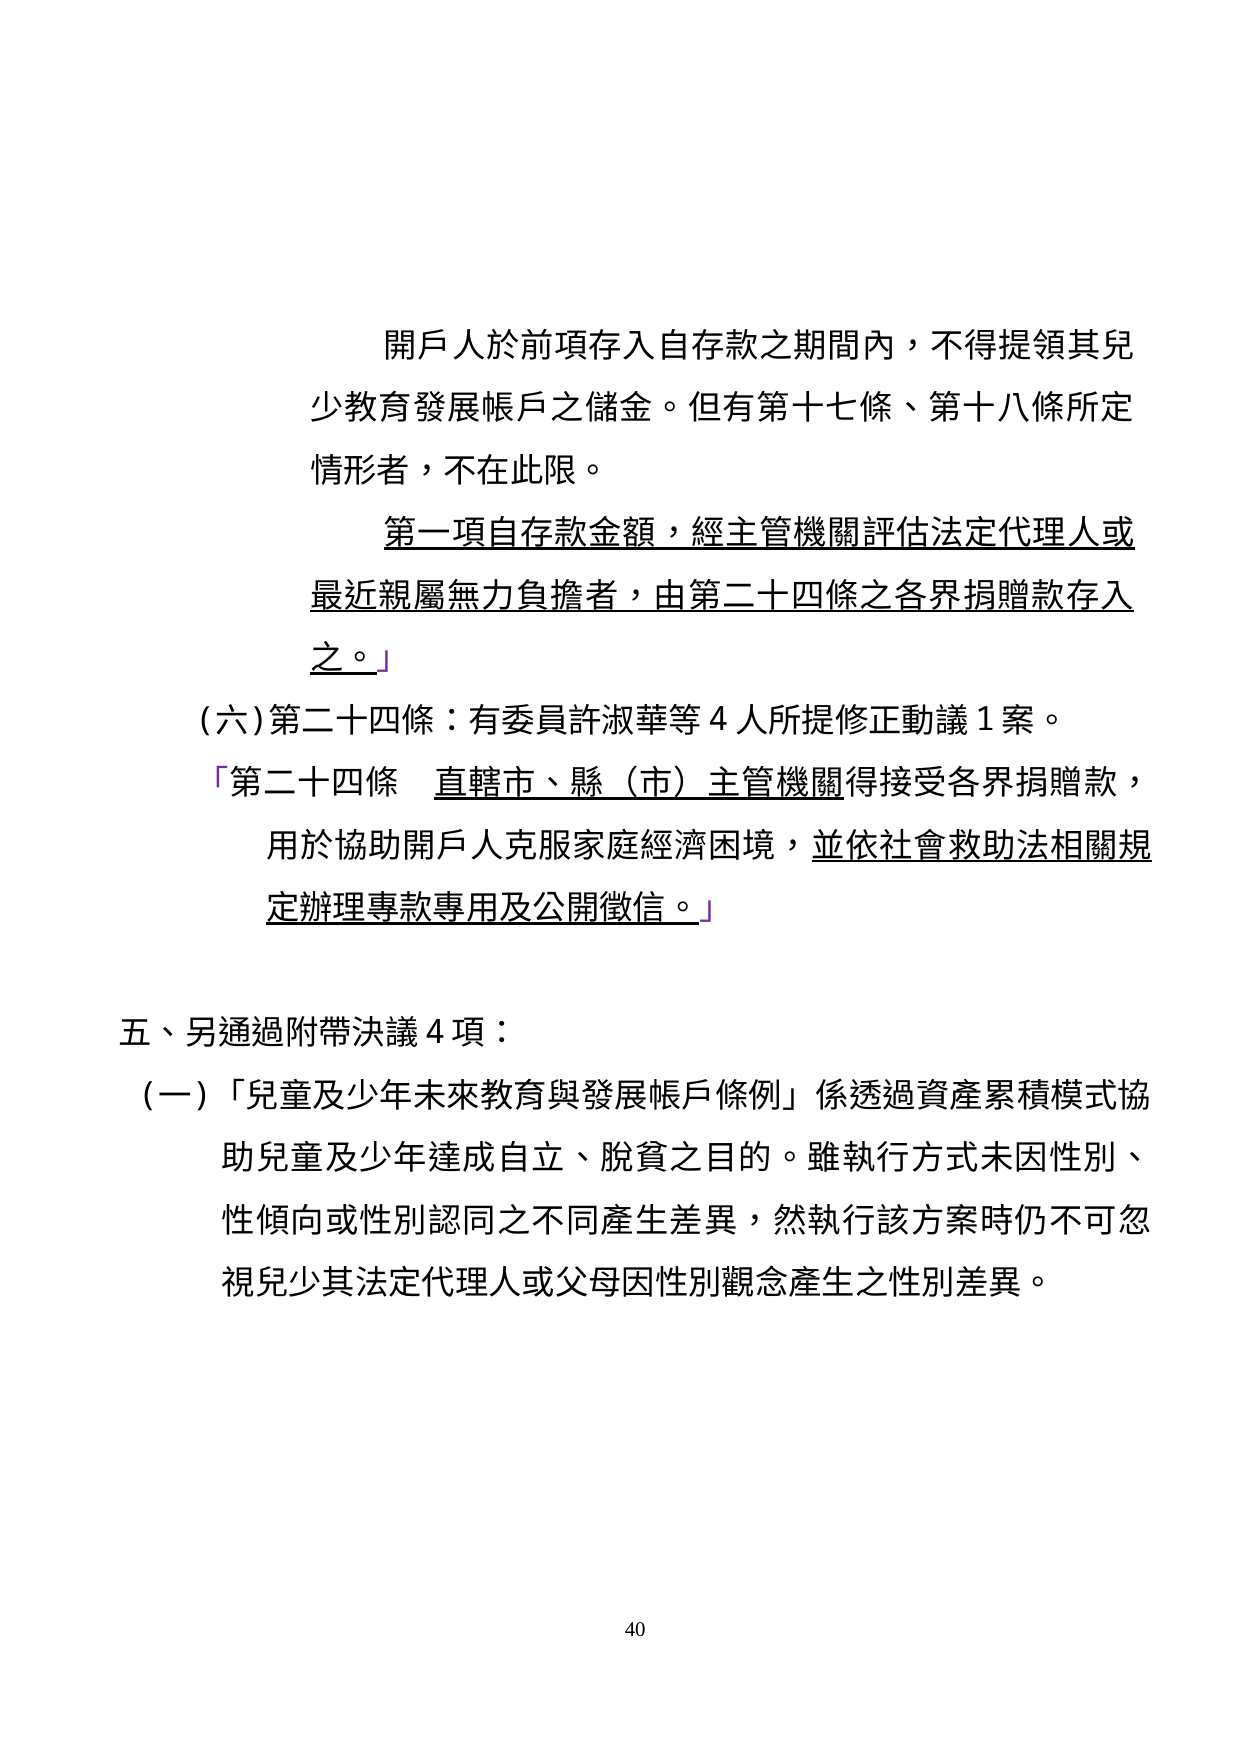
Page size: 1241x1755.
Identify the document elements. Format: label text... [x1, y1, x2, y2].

text 開戶人於前項存入自存款之期間內，不得提領其兒少教育發展帳戶之儲金。但有第十七條、第十八條所定情形者，不在此限。 [310, 301, 1135, 488]
text (六)第二十四條：有委員許淑華等4人所提修正動議1案。 [195, 676, 1152, 738]
text 第一項自存款金額，經主管機關評估法定代理人或最近親屬無力負擔者，由第二十四條之各界捐贈款存入之。」 [310, 488, 1135, 676]
text 五、另通過附帶決議4項： [118, 988, 1152, 1051]
text 「第二十四條 直轄市、縣（市）主管機關得接受各界捐贈款，用於協助開戶人克服家庭經濟困境，並依社會救助法相關規定辦理專款專用及公開徵信。」 [195, 738, 1152, 926]
text (一)「兒童及少年未來教育與發展帳戶條例」係透過資產累積模式協助兒童及少年達成自立、脫貧之目的。雖執行方式未因性別、性傾向或性別認同之不同產生差異，然執行該方案時仍不可忽視兒少其法定代理人或父母因性別觀念產生之性別差異。 [138, 1051, 1152, 1301]
